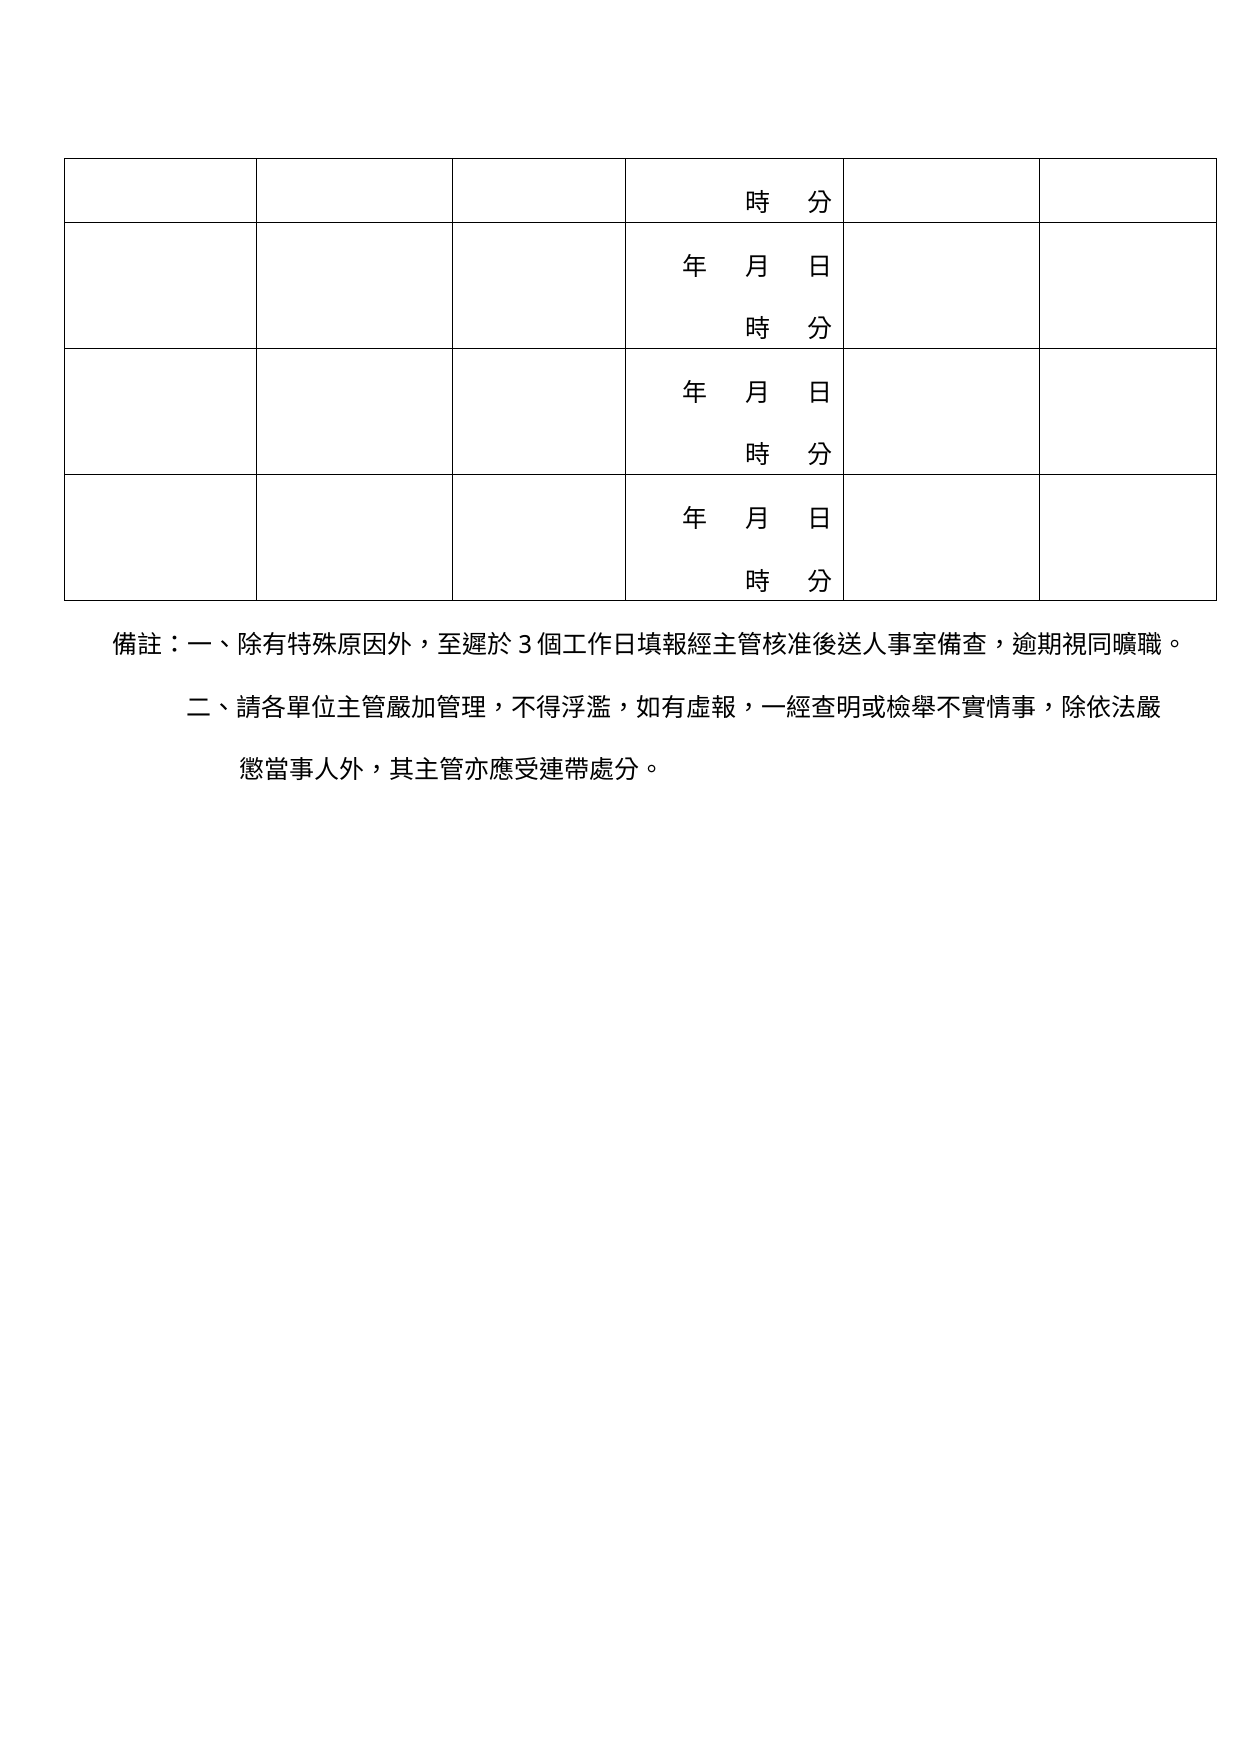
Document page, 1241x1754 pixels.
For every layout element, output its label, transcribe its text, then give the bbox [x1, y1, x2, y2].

table_cell [257, 223, 452, 348]
table_cell [844, 475, 1039, 600]
table_cell [65, 159, 256, 222]
table_cell [453, 159, 625, 222]
table_cell [1040, 475, 1216, 600]
text 備註：一、除有特殊原因外，至遲於3個工作日填報經主管核准後送人事室備查，逾期視同曠職。 [112, 601, 1167, 663]
table_cell [453, 349, 625, 474]
text 二、請各單位主管嚴加管理，不得浮濫，如有虛報，一經查明或檢舉不實情事，除依法嚴懲當事人外，其主管亦應受連帶處分。 [186, 663, 1167, 788]
table_cell [844, 159, 1039, 222]
table_cell 時 分 [626, 159, 843, 222]
table_cell [257, 349, 452, 474]
table_cell 年 月 日 時 分 [626, 223, 843, 348]
table_cell [844, 223, 1039, 348]
table_cell [65, 223, 256, 348]
table_cell [1040, 349, 1216, 474]
table_cell 年 月 日 時 分 [626, 475, 843, 600]
table_cell [844, 349, 1039, 474]
table_cell 年 月 日 時 分 [626, 349, 843, 474]
table_cell [453, 475, 625, 600]
table_cell [65, 349, 256, 474]
table_cell [65, 475, 256, 600]
table_cell [1040, 223, 1216, 348]
table_cell [257, 475, 452, 600]
table_cell [1040, 159, 1216, 222]
table_cell [453, 223, 625, 348]
table_cell [257, 159, 452, 222]
